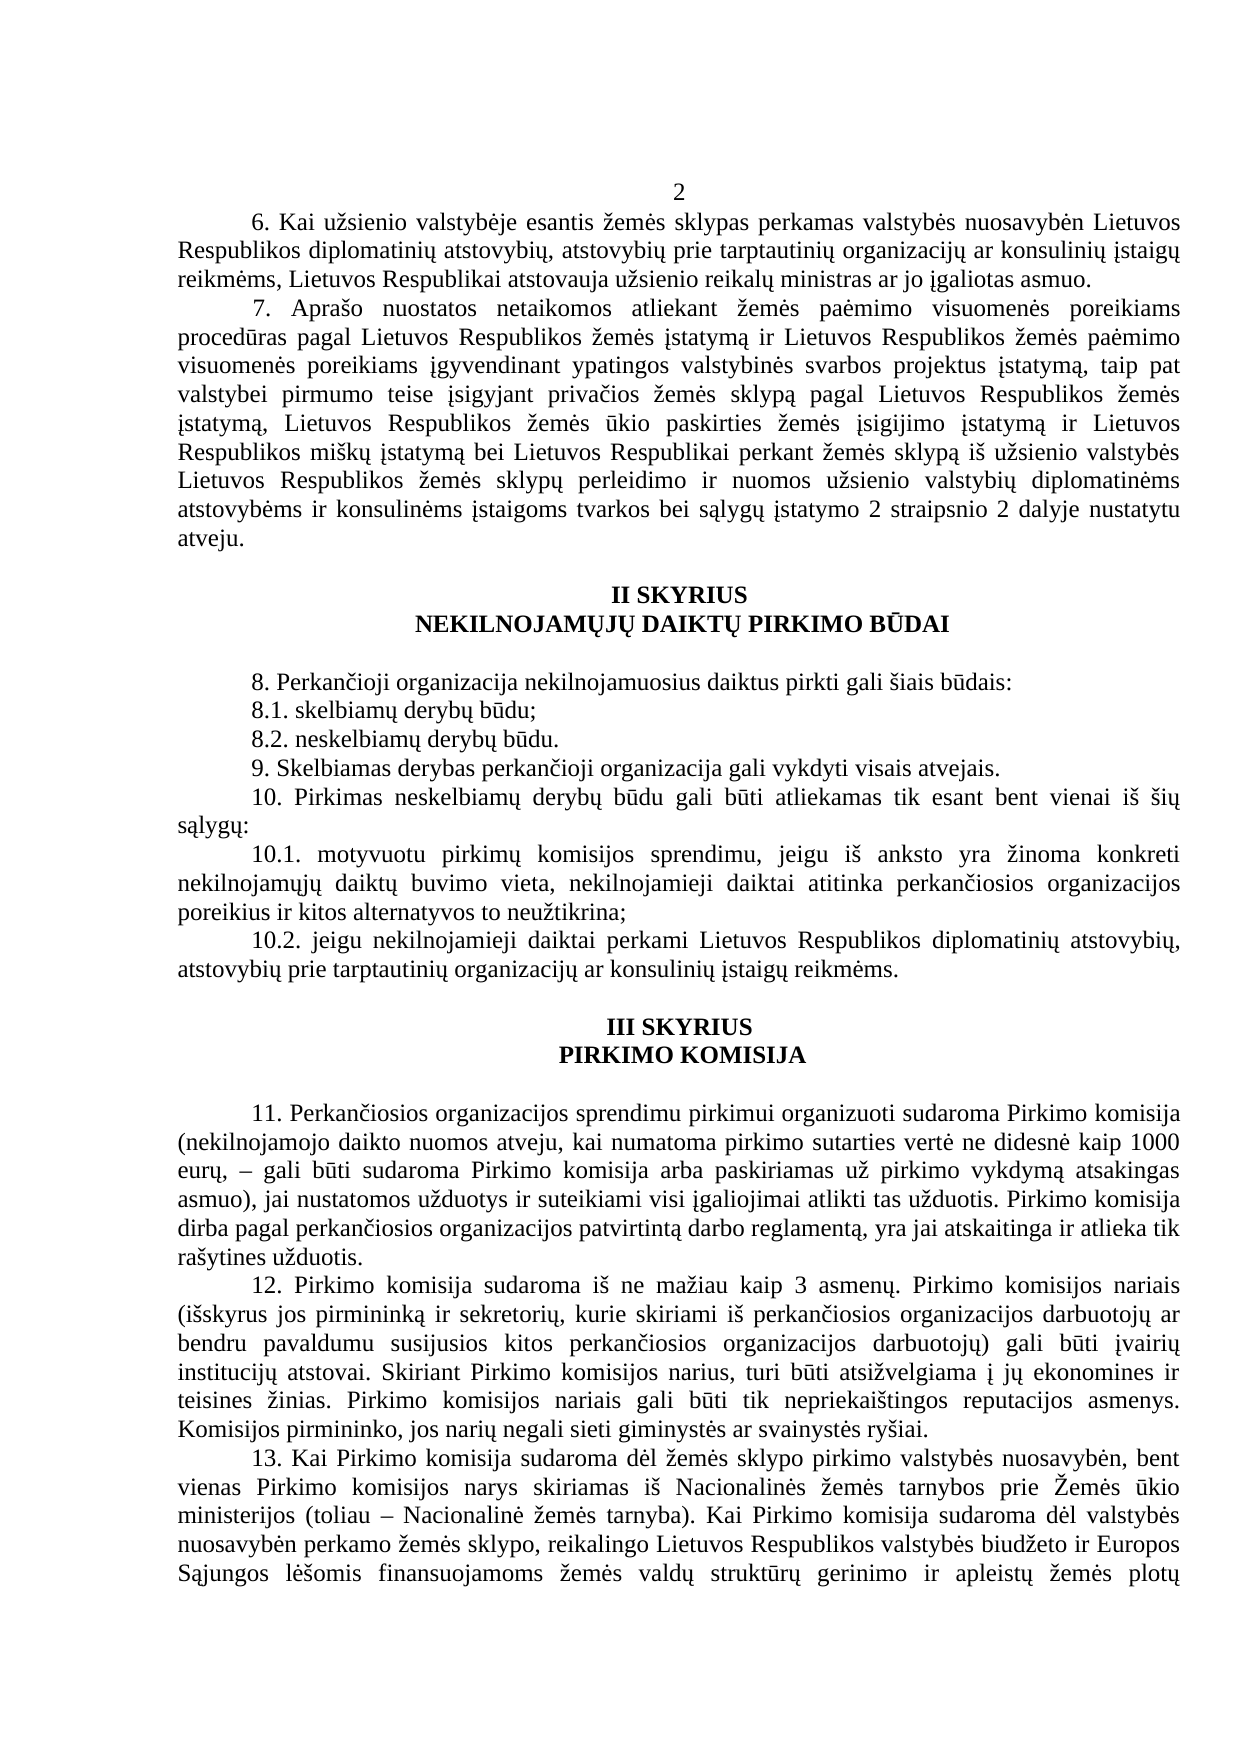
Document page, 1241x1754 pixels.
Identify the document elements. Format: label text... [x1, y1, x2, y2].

text 11. Perkančiosios organizacijos sprendimu pirkimui organizuoti sudaroma Pirkimo komisija (nekilnojamojo daikto nuomos atveju, kai numatoma pirkimo sutarties vertė ne didesnė kaip 1000 eurų, – gali būti sudaroma Pirkimo komisija arba paskiriamas už pirkimo vykdymą atsakingas asmuo), jai nustatomos užduotys ir suteikiami visi įgaliojimai atlikti tas užduotis. Pirkimo komisija dirba pagal perkančiosios organizacijos patvirtintą darbo reglamentą, yra jai atskaitinga ir atlieka tik rašytines užduotis. [177, 1098, 1181, 1270]
text 13. Kai Pirkimo komisija sudaroma dėl žemės sklypo pirkimo valstybės nuosavybėn, bent vienas Pirkimo komisijos narys skiriamas iš Nacionalinės žemės tarnybos prie Žemės ūkio ministerijos (toliau – Nacionalinė žemės tarnyba). Kai Pirkimo komisija sudaroma dėl valstybės nuosavybėn perkamo žemės sklypo, reikalingo Lietuvos Respublikos valstybės biudžeto ir Europos Sąjungos lėšomis finansuojamoms žemės valdų struktūrų gerinimo ir apleistų žemės plotų [177, 1443, 1181, 1587]
text III SKYRIUS [177, 1012, 1181, 1040]
text 10.2. jeigu nekilnojamieji daiktai perkami Lietuvos Respublikos diplomatinių atstovybių, atstovybių prie tarptautinių organizacijų ar konsulinių įstaigų reikmėms. [177, 925, 1181, 983]
text 7. Aprašo nuostatos netaikomos atliekant žemės paėmimo visuomenės poreikiams procedūras pagal Lietuvos Respublikos žemės įstatymą ir Lietuvos Respublikos žemės paėmimo visuomenės poreikiams įgyvendinant ypatingos valstybinės svarbos projektus įstatymą, taip pat valstybei pirmumo teise įsigyjant privačios žemės sklypą pagal Lietuvos Respublikos žemės įstatymą, Lietuvos Respublikos žemės ūkio paskirties žemės įsigijimo įstatymą ir Lietuvos Respublikos miškų įstatymą bei Lietuvos Respublikai perkant žemės sklypą iš užsienio valstybės Lietuvos Respublikos žemės sklypų perleidimo ir nuomos užsienio valstybių diplomatinėms atstovybėms ir konsulinėms įstaigoms tvarkos bei sąlygų įstatymo 2 straipsnio 2 dalyje nustatytu atveju. [177, 293, 1181, 552]
text 9. Skelbiamas derybas perkančioji organizacija gali vykdyti visais atvejais. [177, 753, 1181, 782]
text 8. Perkančioji organizacija nekilnojamuosius daiktus pirkti gali šiais būdais: [177, 667, 1181, 695]
text 8.2. neskelbiamų derybų būdu. [177, 724, 1181, 753]
text 12. Pirkimo komisija sudaroma iš ne mažiau kaip 3 asmenų. Pirkimo komisijos nariais (išskyrus jos pirmininką ir sekretorių, kurie skiriami iš perkančiosios organizacijos darbuotojų ar bendru pavaldumu susijusios kitos perkančiosios organizacijos darbuotojų) gali būti įvairių institucijų atstovai. Skiriant Pirkimo komisijos narius, turi būti atsižvelgiama į jų ekonomines ir teisines žinias. Pirkimo komisijos nariais gali būti tik nepriekaištingos reputacijos asmenys. Komisijos pirmininko, jos narių negali sieti giminystės ar svainystės ryšiai. [177, 1270, 1181, 1443]
text 8.1. skelbiamų derybų būdu; [177, 695, 1181, 724]
text 10. Pirkimas neskelbiamų derybų būdu gali būti atliekamas tik esant bent vienai iš šių sąlygų: [177, 782, 1181, 839]
text PIRKIMO KOMISIJA [177, 1040, 1181, 1069]
text 6. Kai užsienio valstybėje esantis žemės sklypas perkamas valstybės nuosavybėn Lietuvos Respublikos diplomatinių atstovybių, atstovybių prie tarptautinių organizacijų ar konsulinių įstaigų reikmėms, Lietuvos Respublikai atstovauja užsienio reikalų ministras ar jo įgaliotas asmuo. [177, 207, 1181, 293]
text 10.1. motyvuotu pirkimų komisijos sprendimu, jeigu iš anksto yra žinoma konkreti nekilnojamųjų daiktų buvimo vieta, nekilnojamieji daiktai atitinka perkančiosios organizacijos poreikius ir kitos alternatyvos to neužtikrina; [177, 839, 1181, 925]
text NEKILNOJAMŲJŲ DAIKTŲ PIRKIMO BŪDAI [177, 609, 1181, 638]
text II SKYRIUS [177, 580, 1181, 609]
